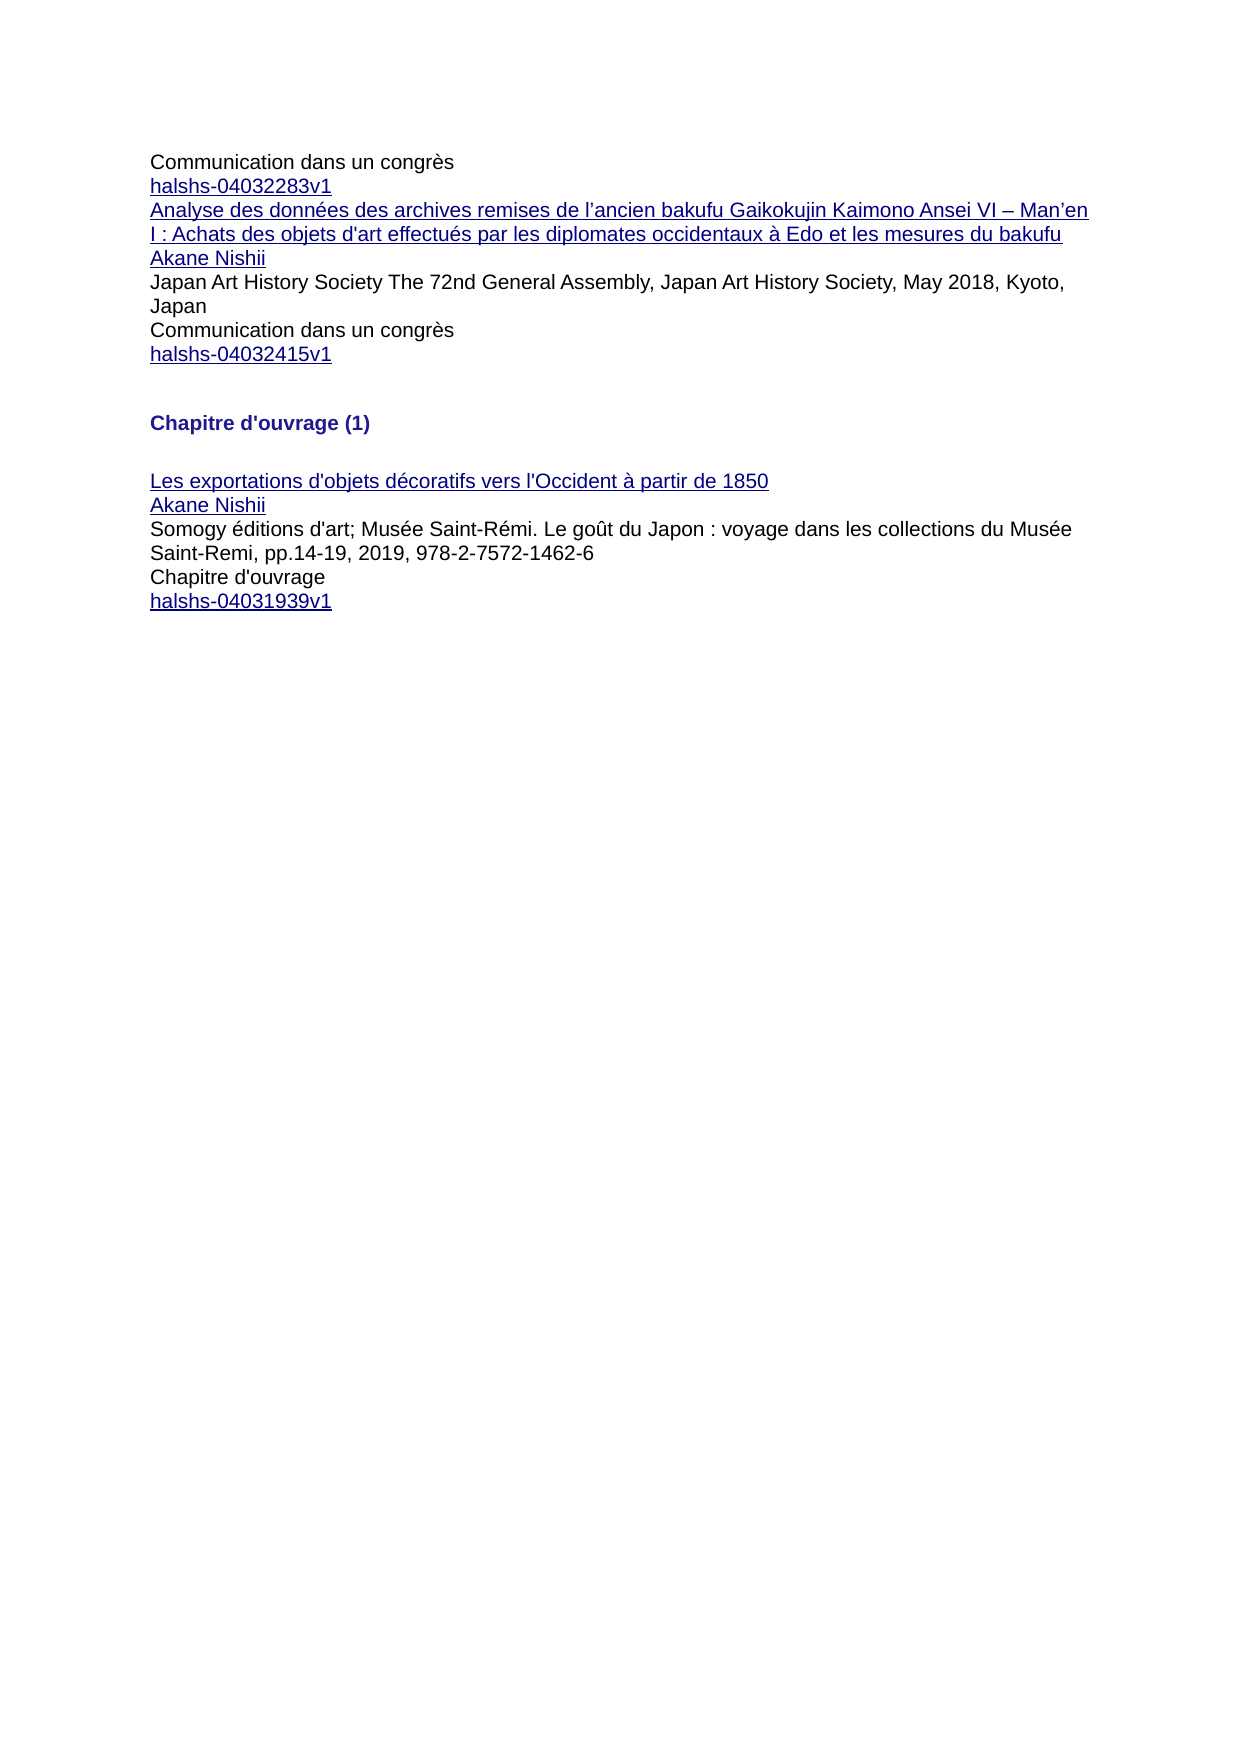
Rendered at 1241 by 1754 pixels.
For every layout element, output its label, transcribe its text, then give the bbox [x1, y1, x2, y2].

subtitle Chapitre d'ouvrage (1) [150, 410, 1090, 434]
table_cell Analyse des données des archives remises de l’ancien bakufu Gaikokujin Kaimono Ansei VI – Man’en I : Achats des objets d'art effectués par les diplomates occidentaux à Edo et les mesures du bakufu Akane Nishii Japan Art History Society The 72nd General Assembly, Japan Art History Society, May 2018, Kyoto, Japan Communication dans un congrès halshs-04032415v1 [150, 198, 1090, 366]
table_header Communication dans un congrès halshs-04032283v1 [150, 150, 1090, 198]
table_header Les exportations d'objets décoratifs vers l'Occident à partir de 1850 Akane Nishii Somogy éditions d'art; Musée Saint-Rémi. Le goût du Japon : voyage dans les collections du Musée Saint-Remi, pp.14-19, 2019, 978-2-7572-1462-6 Chapitre d'ouvrage halshs-04031939v1 [150, 469, 1090, 612]
